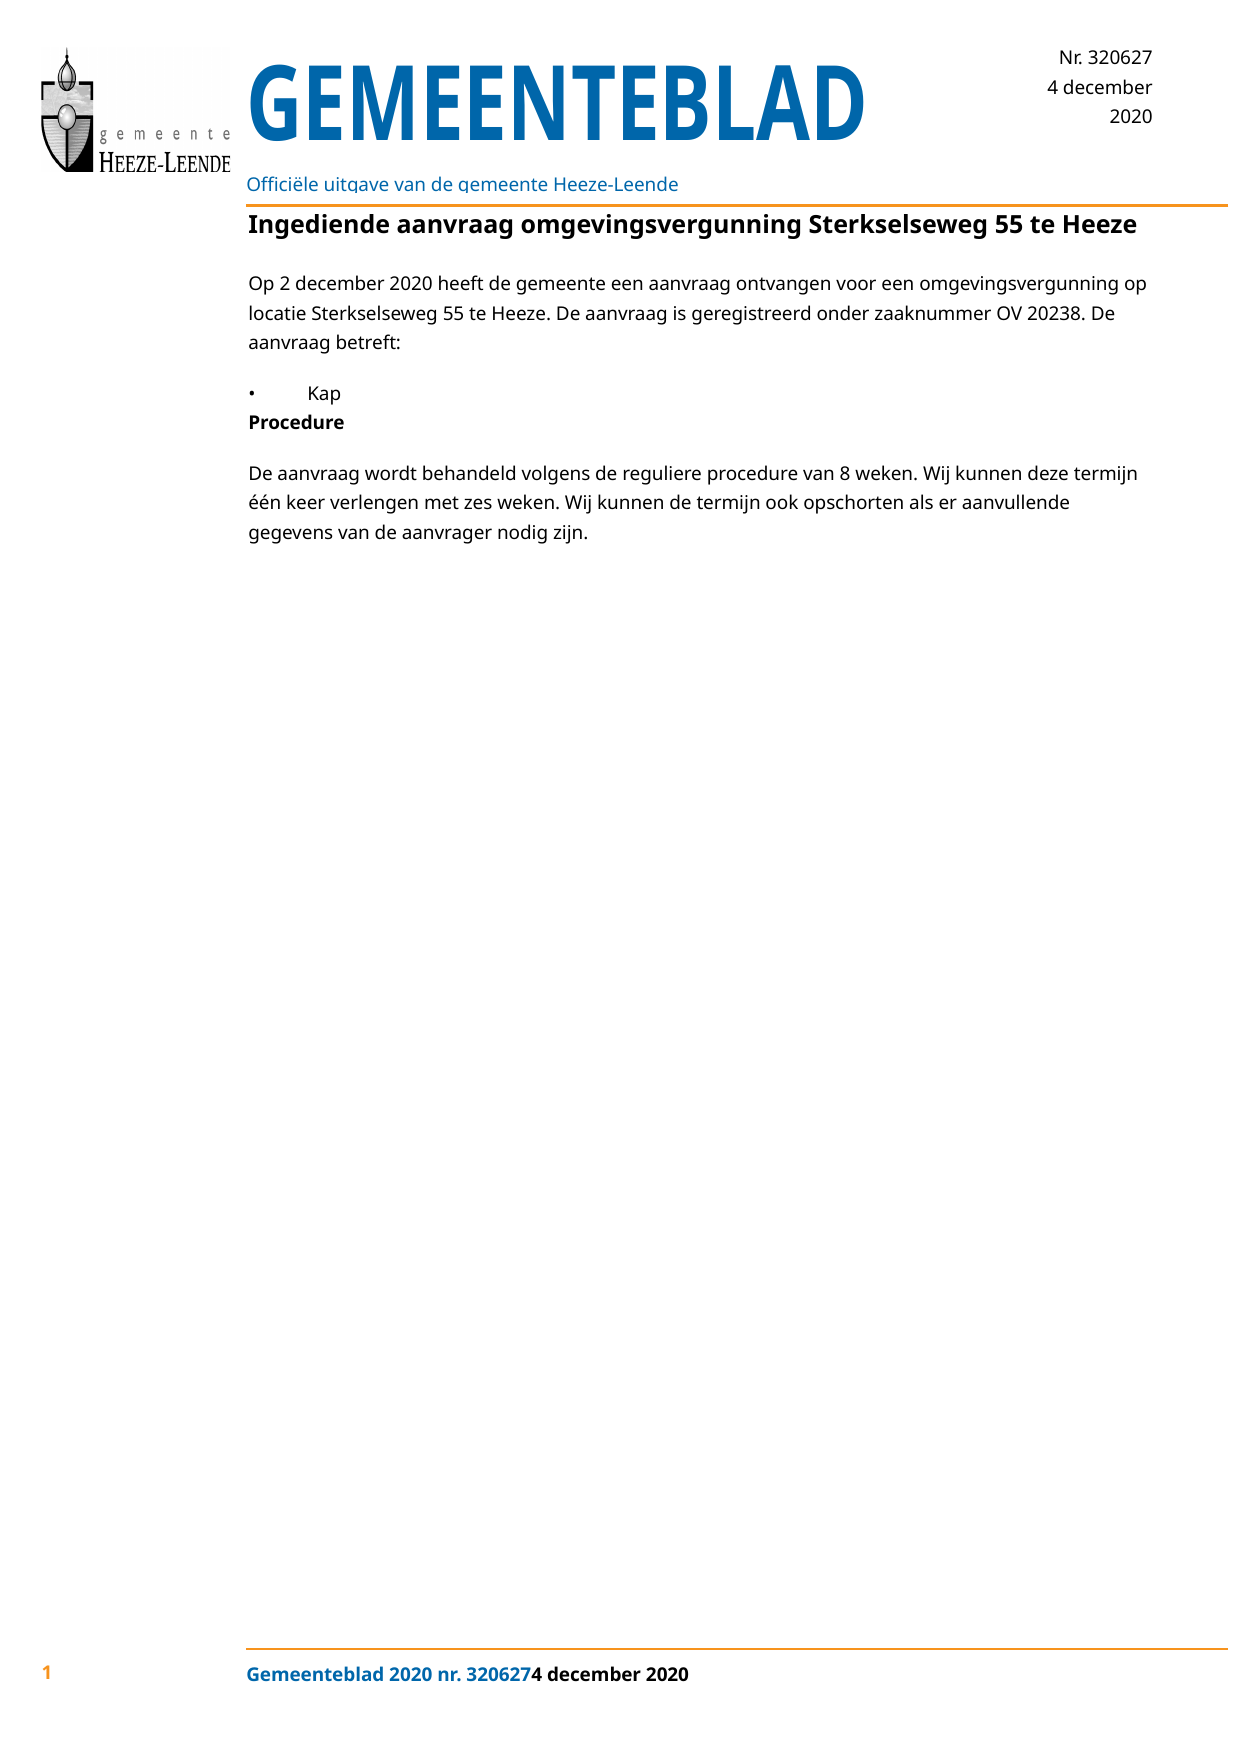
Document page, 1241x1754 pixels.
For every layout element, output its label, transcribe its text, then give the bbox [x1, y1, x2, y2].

text De aanvraag wordt behandeld volgens de reguliere procedure van 8 weken. Wij kunnen deze termijn één keer verlengen met zes weken. Wij kunnen de termijn ook opschorten als er aanvullende gegevens van de aanvrager nodig zijn. [248, 460, 1152, 545]
text Op 2 december 2020 heeft de gemeente een aanvraag ontvangen voor een omgevingsvergunning op locatie Sterkselseweg 55 te Heeze. De aanvraag is geregistreerd onder zaaknummer OV 20238. De aanvraag betreft: [248, 270, 1152, 355]
text Procedure [248, 409, 1152, 435]
list Kap [248, 380, 1152, 406]
text Ingediende aanvraag omgevingsvergunning Sterkselseweg 55 te Heeze [248, 207, 1152, 241]
picture [41, 47, 231, 172]
